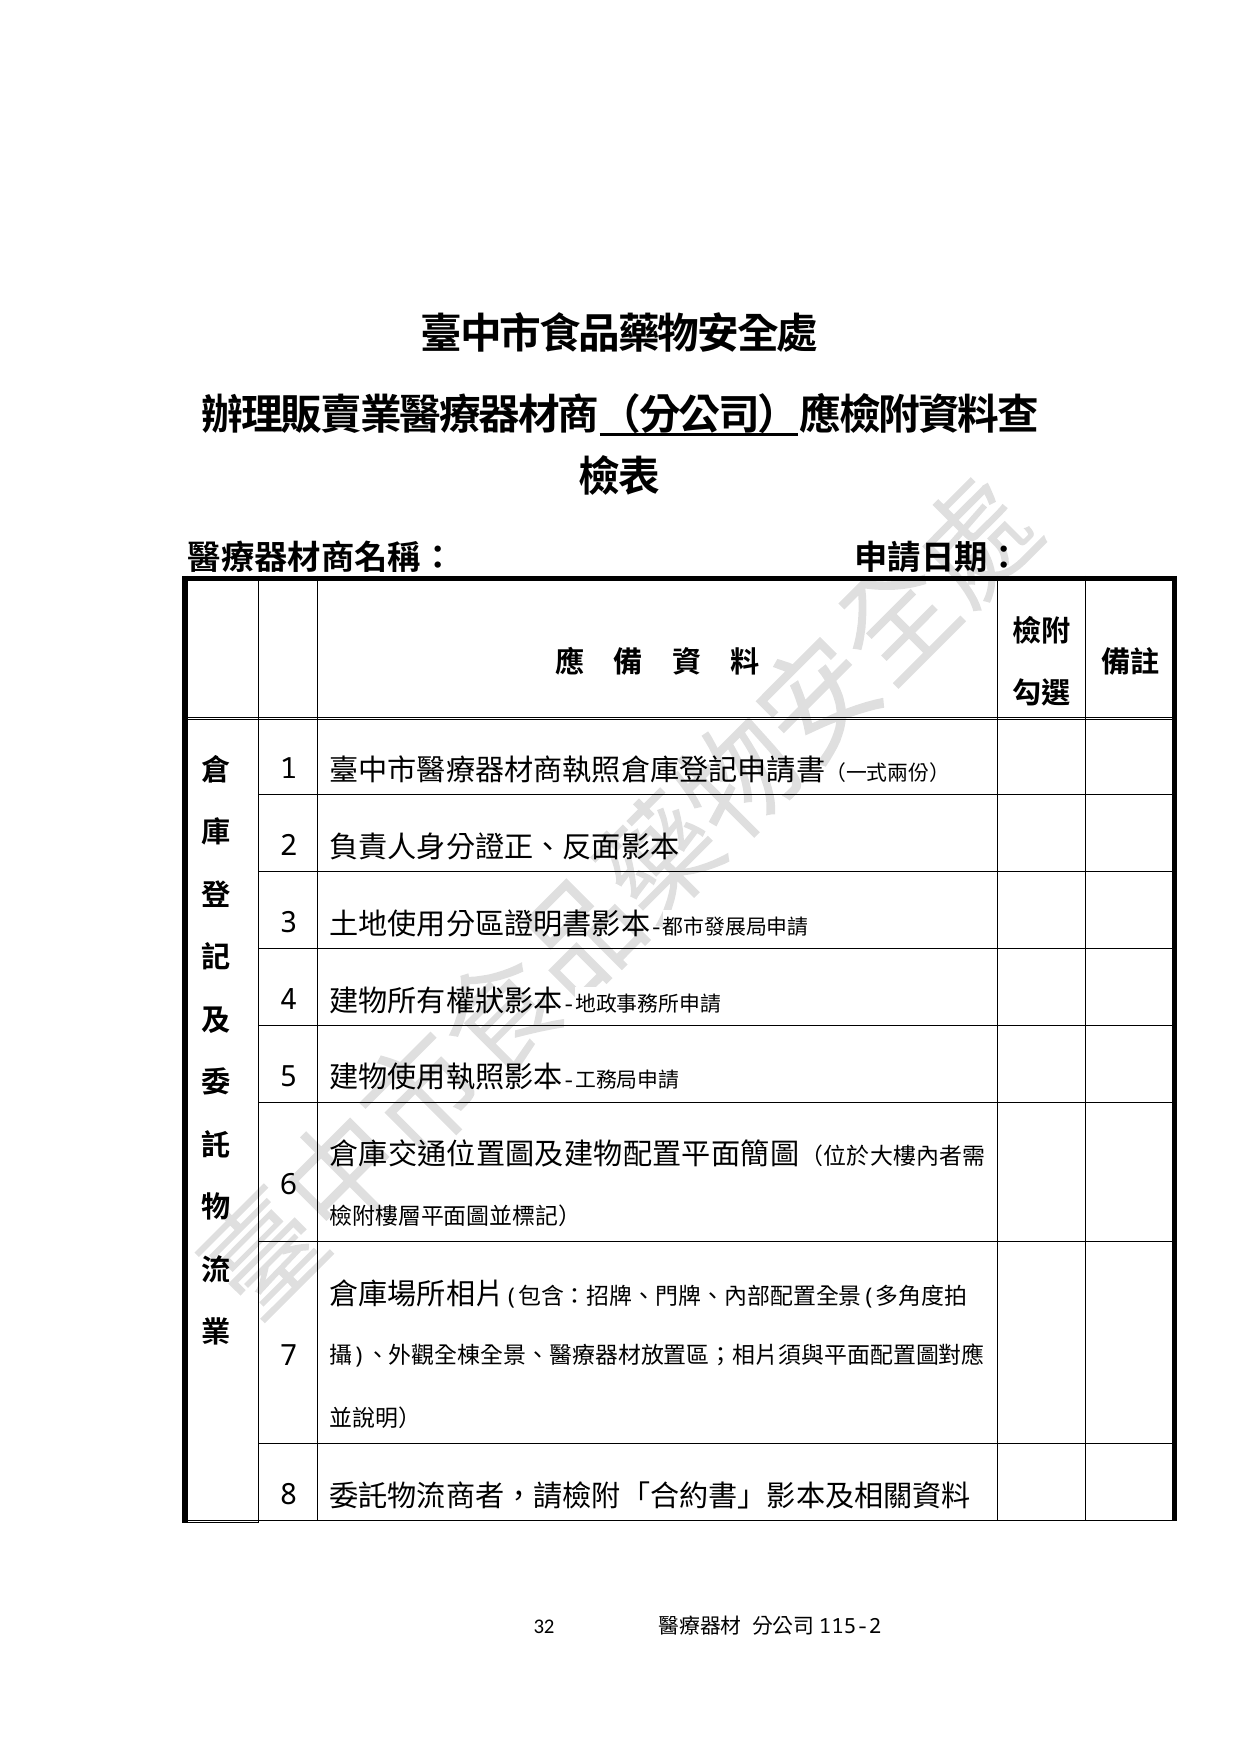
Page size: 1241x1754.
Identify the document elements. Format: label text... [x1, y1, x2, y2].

table_cell 臺中市醫療器材商執照倉庫登記申請書（一式兩份） [753, 720, 997, 794]
table_cell 4 [259, 949, 317, 1025]
table_cell 7 [259, 1273, 317, 1443]
table_cell 6 [259, 1103, 317, 1241]
table_header [188, 581, 258, 717]
table_cell [998, 1103, 1085, 1241]
table_cell [998, 720, 1085, 794]
table_header 備註 [1086, 581, 1172, 717]
text 辦理販賣業醫療器材商（分公司）應檢附資料查檢表 [187, 369, 1053, 494]
table_cell 臺中市醫療器材商執照倉庫登記申請書（一式兩份） [318, 720, 744, 794]
table_cell [1086, 1026, 1172, 1102]
table_cell [1086, 949, 1172, 1025]
table_cell 臺中市醫療器材商執照倉庫登記申請書（一式兩份） [746, 730, 791, 794]
table_header 檢附勾選 [998, 581, 1085, 717]
table_cell 2 [259, 795, 317, 871]
text 醫療器材商名稱： 申請日期： [187, 513, 950, 576]
table_cell 倉庫交通位置圖及建物配置平面簡圖（位於大樓內者需檢附樓層平面圖並標記） [318, 1103, 997, 1241]
table_cell [295, 1255, 317, 1280]
table_cell [998, 872, 1085, 948]
table_cell 負責人身分證正、反面影本 [318, 795, 997, 871]
table_cell 建物使用執照影本-工務局申請 [318, 1026, 997, 1102]
text 臺中市食品藥物安全處 [187, 288, 1053, 351]
table_cell 8 [259, 1444, 317, 1520]
table_cell 委託物流商者，請檢附「合約書」影本及相關資料 [318, 1444, 997, 1520]
table_header [259, 581, 317, 717]
table_cell 5 [259, 1026, 317, 1102]
table_cell [259, 1242, 285, 1268]
table_cell 土地使用分區證明書影本-都市發展局申請 [318, 872, 997, 948]
table_cell 3 [259, 872, 317, 948]
table_cell [1086, 872, 1172, 948]
text 醫療器材商名稱： 申請日期： [969, 513, 993, 532]
text 醫療器材商名稱： 申請日期： [969, 513, 1053, 576]
table_cell [1086, 795, 1172, 871]
table_cell 倉庫場所相片(包含：招牌、門牌、內部配置全景(多角度拍攝)、外觀全棟全景、醫療器材放置區；相片須與平面配置圖對應並說明） [318, 1242, 997, 1443]
text 醫療器材商名稱： 申請日期： [937, 527, 957, 543]
table_cell [998, 949, 1085, 1025]
table_cell [1086, 1444, 1172, 1520]
table_cell 建物所有權狀影本-地政事務所申請 [318, 949, 997, 1025]
table_cell [998, 1026, 1085, 1102]
table_cell [998, 1444, 1085, 1520]
table_cell [1086, 720, 1172, 794]
table_cell [998, 1242, 1085, 1443]
table_cell [1086, 1103, 1172, 1241]
table_header 應 備 資 料 [318, 581, 997, 717]
table_cell 1 [259, 720, 317, 794]
table_cell 臺中市醫療器材商執照倉庫登記申請書（一式兩份） [711, 764, 743, 794]
table_cell 倉庫登記 及 委託物流業 [188, 720, 258, 1520]
table_cell [267, 1253, 290, 1277]
table_cell [286, 1242, 317, 1271]
table_cell [998, 795, 1085, 871]
table_cell [1086, 1242, 1172, 1443]
